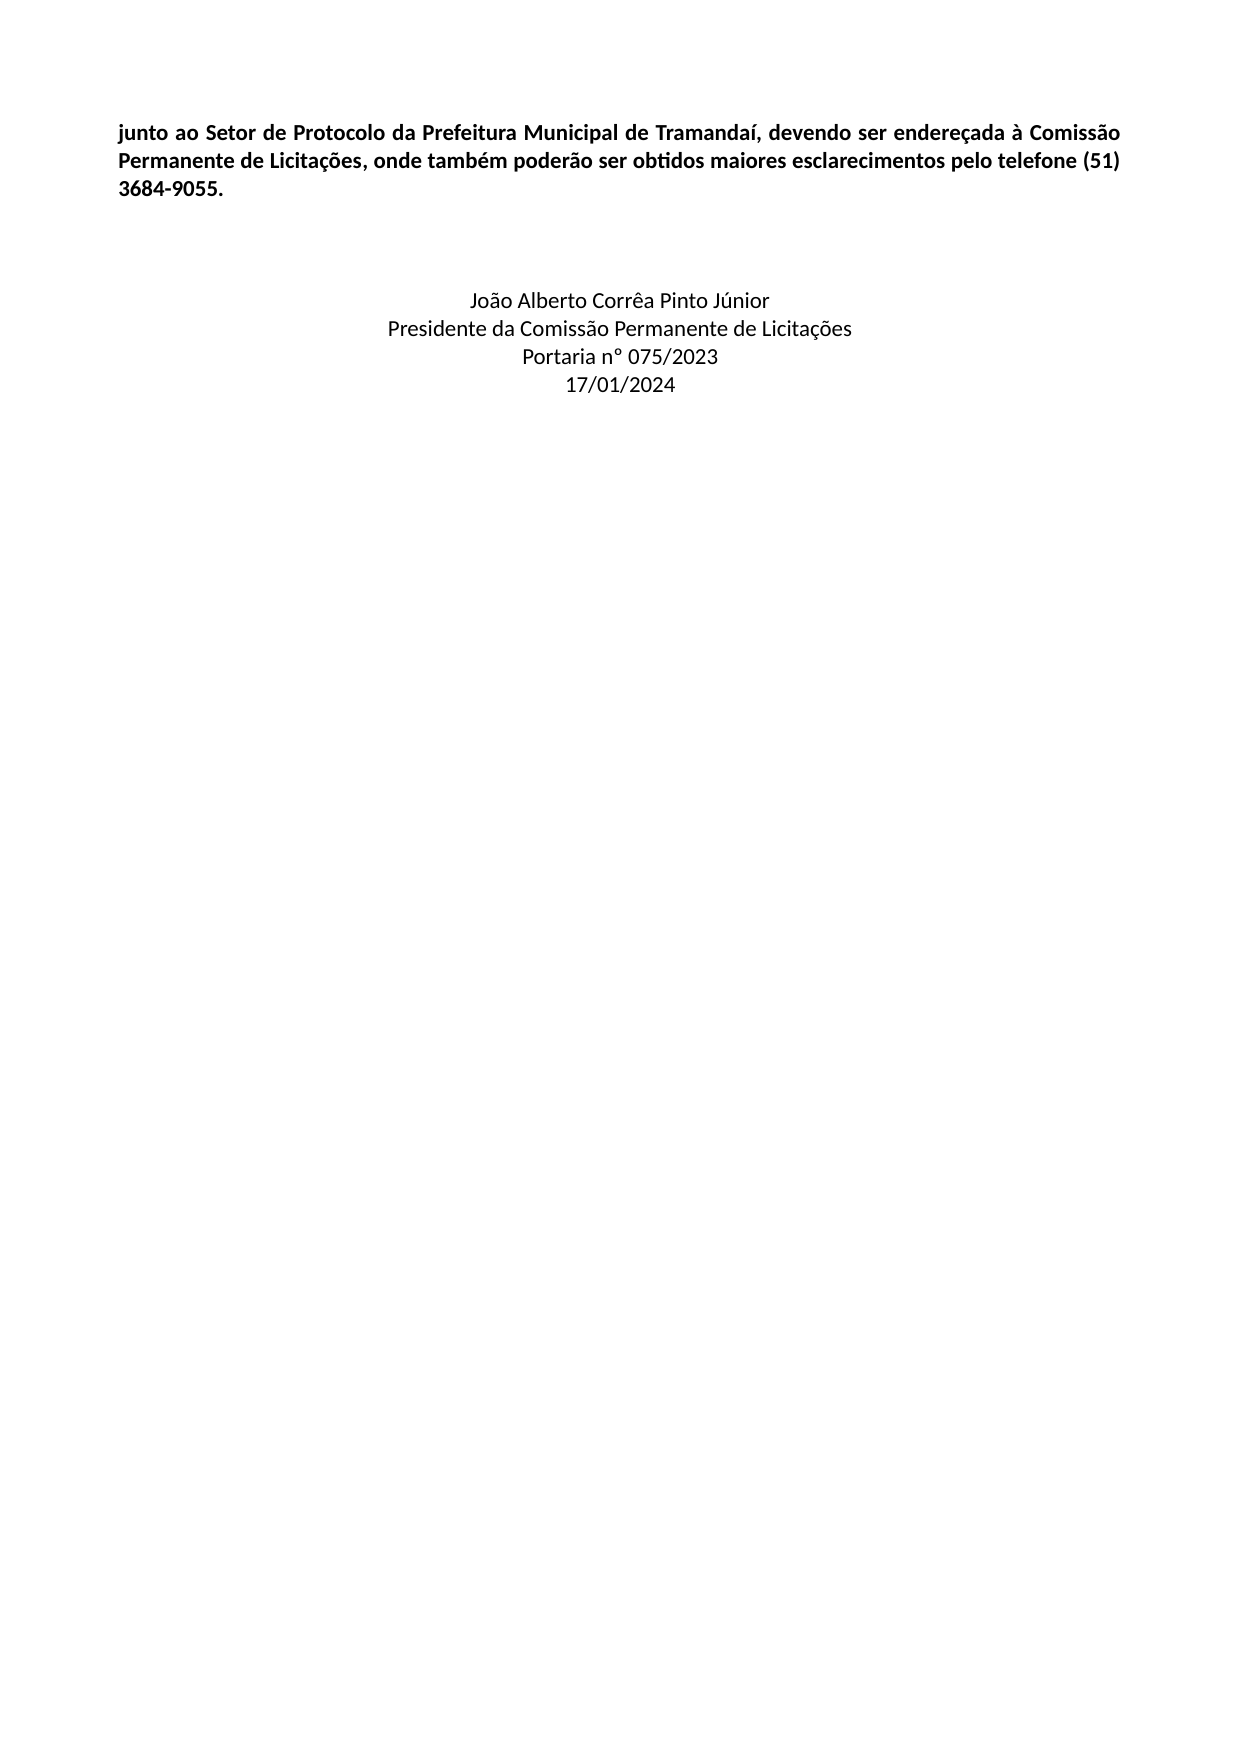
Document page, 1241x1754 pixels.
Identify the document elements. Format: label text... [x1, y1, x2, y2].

text junto ao Setor de Protocolo da Prefeitura Municipal de Tramandaí, devendo ser endereçada à Comissão Permanente de Licitações, onde também poderão ser obtidos maiores esclarecimentos pelo telefone (51) 3684-9055. [118, 118, 1122, 202]
text 17/01/2024 [118, 370, 1122, 398]
text Presidente da Comissão Permanente de Licitações [118, 314, 1122, 342]
text João Alberto Corrêa Pinto Júnior [118, 286, 1122, 314]
text Portaria nº 075/2023 [118, 342, 1122, 370]
